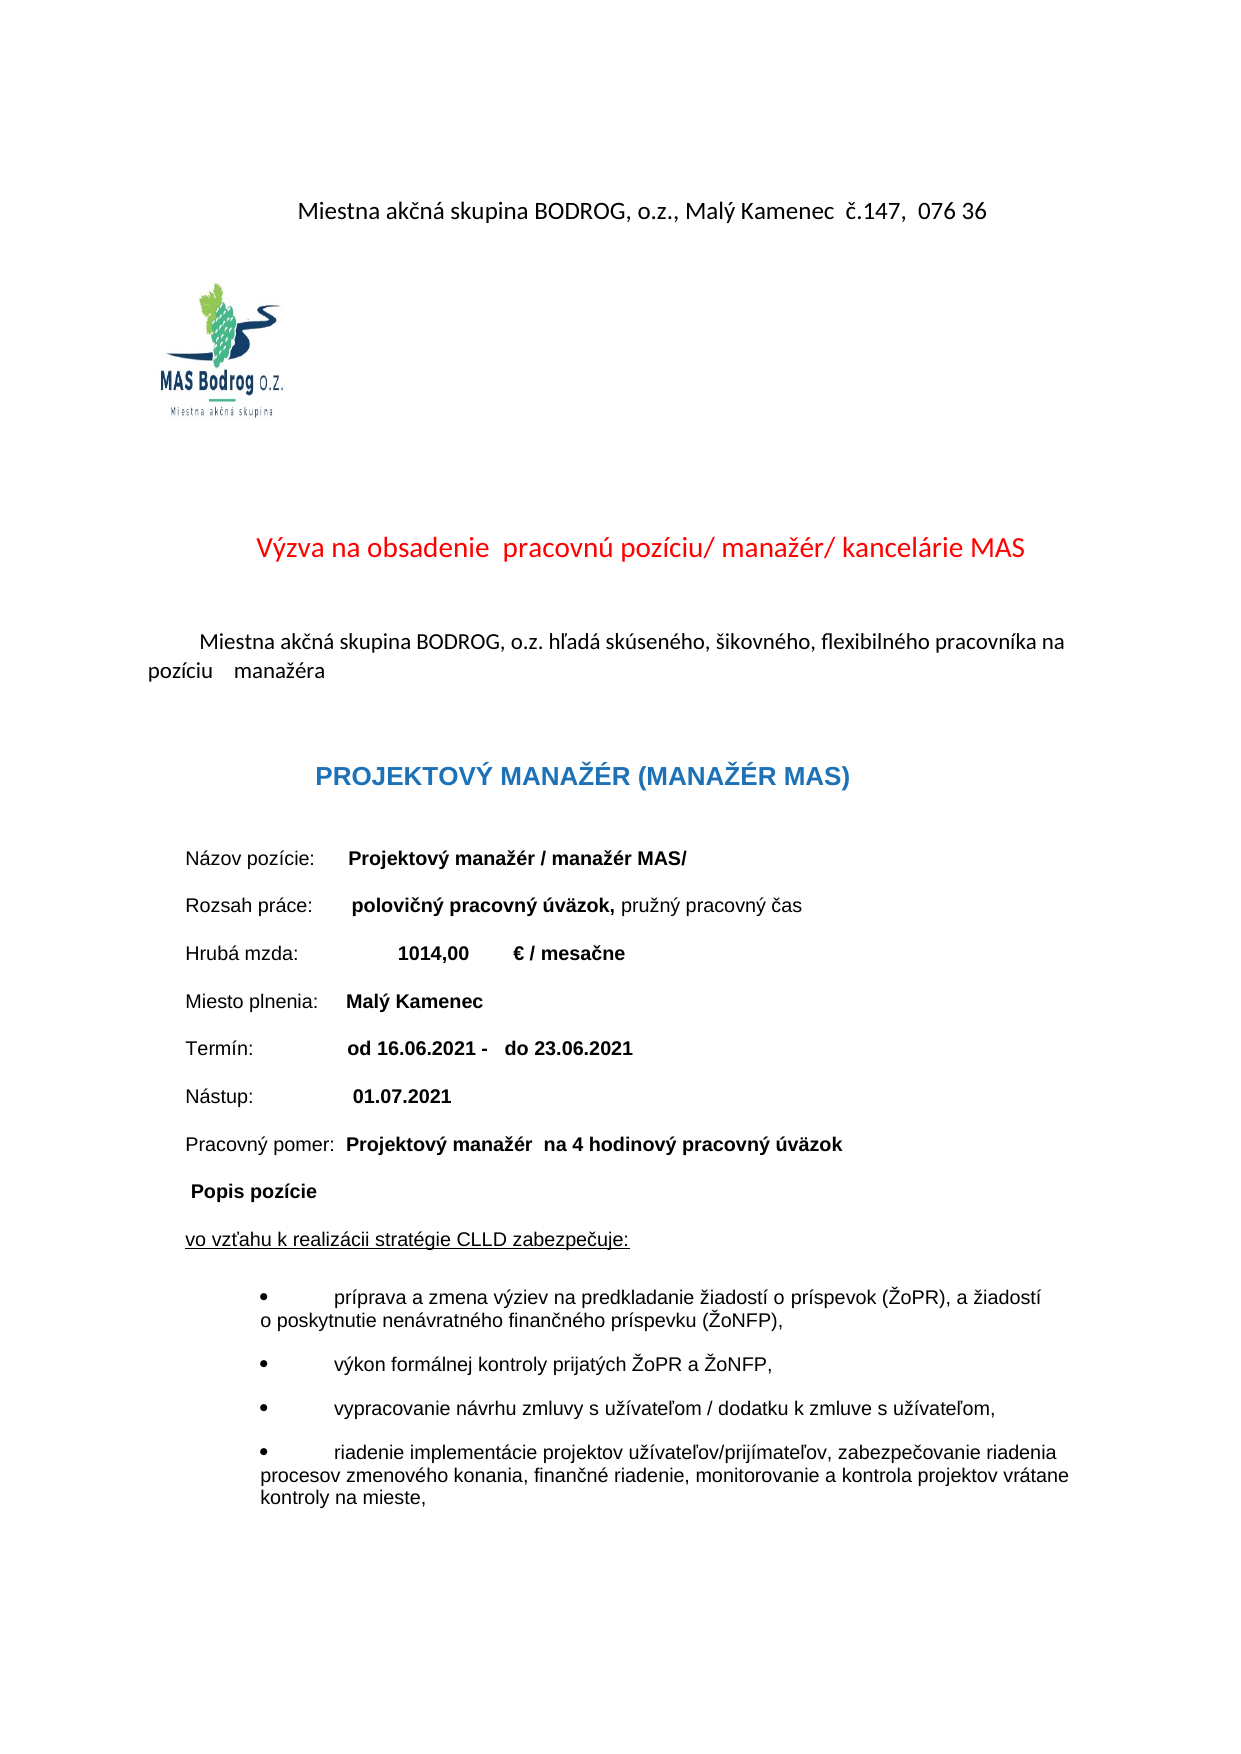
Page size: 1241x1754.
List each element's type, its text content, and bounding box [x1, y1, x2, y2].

list riadenie implementácie projektov užívateľov/prijímateľov, zabezpečovanie riadenia procesov zmenového konania, finančné riadenie, monitorovanie a kontrola projektov vrátane kontroly na mieste, [260, 1441, 1093, 1509]
text Miestna akčná skupina BODROG, o.z., Malý Kamenec č.147, 076 36 [298, 195, 1093, 226]
text Výzva na obsadenie pracovnú pozíciu/ manažér/ kancelárie MAS [148, 529, 1093, 565]
text Miesto plnenia: Malý Kamenec [185, 989, 1093, 1012]
list vypracovanie návrhu zmluvy s užívateľom / dodatku k zmluve s užívateľom, [260, 1397, 1093, 1420]
text Miestna akčná skupina BODROG, o.z. hľadá skúseného, šikovného, flexibilného pracovníka na pozíciu manažéra [148, 627, 1093, 684]
text Hrubá mzda: 1014,00 € / mesačne [185, 942, 1093, 964]
subtitle PROJEKTOVÝ MANAŽÉR (MANAŽÉR MAS) [185, 761, 1093, 791]
text Popis pozície [185, 1180, 1093, 1203]
text Rozsah práce: polovičný pracovný úväzok, pružný pracovný čas [185, 894, 1093, 917]
text vo vzťahu k realizácii stratégie CLLD zabezpečuje: [185, 1228, 1093, 1251]
text Nástup: 01.07.2021 [185, 1085, 1093, 1108]
text Názov pozície: Projektový manažér / manažér MAS/ [185, 846, 1093, 869]
list príprava a zmena výziev na predkladanie žiadostí o príspevok (ŽoPR), a žiadostí o poskytnutie nenávratného finančného príspevku (ŽoNFP), [260, 1286, 1093, 1332]
text Pracovný pomer: Projektový manažér na 4 hodinový pracovný úväzok [185, 1133, 1093, 1155]
text Termín: od 16.06.2021 - do 23.06.2021 [185, 1037, 1093, 1060]
list výkon formálnej kontroly prijatých ŽoPR a ŽoNFP, [260, 1353, 1093, 1376]
